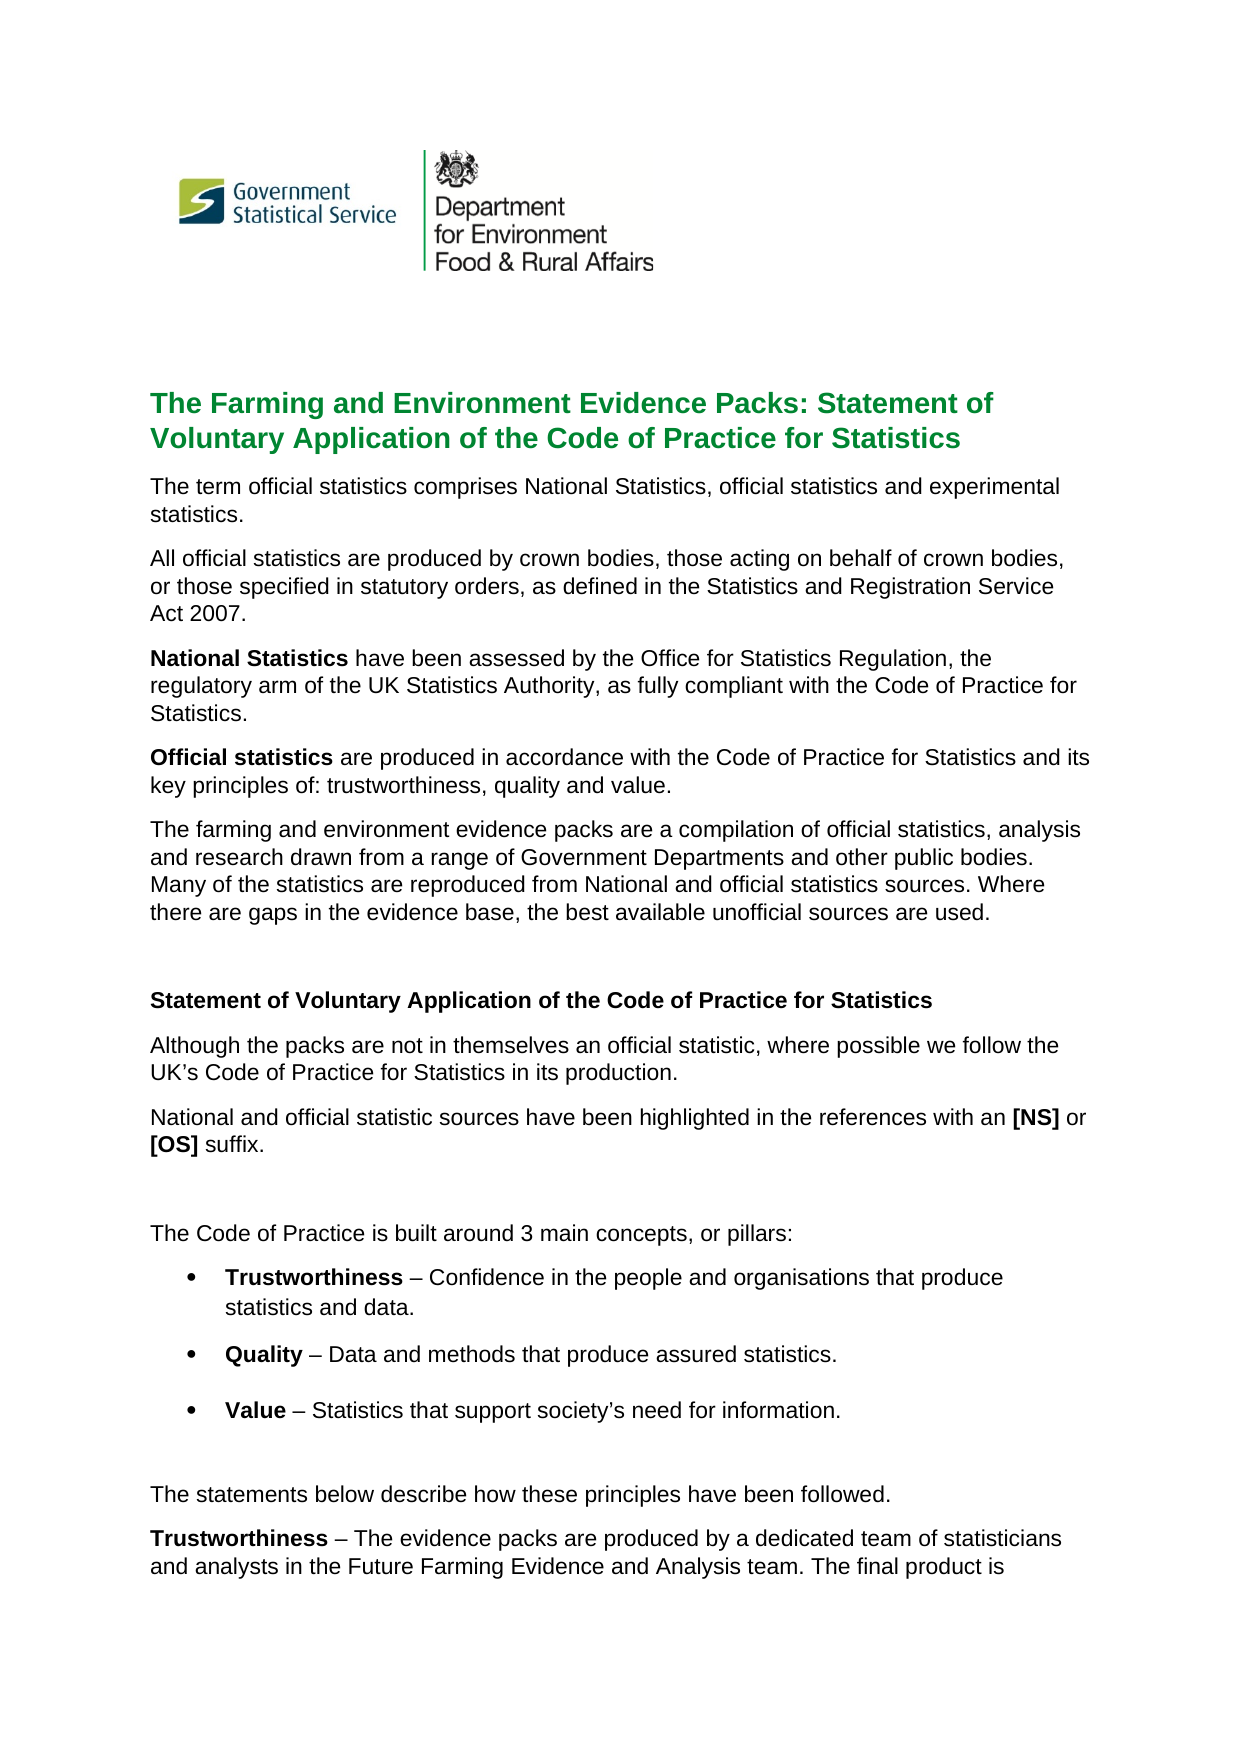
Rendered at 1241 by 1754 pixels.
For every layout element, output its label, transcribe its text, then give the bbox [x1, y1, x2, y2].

text The Farming and Environment Evidence Packs: Statement of Voluntary Application of the Code of Practice for Statistics [150, 386, 1090, 455]
text The statements below describe how these principles have been followed. [150, 1481, 1090, 1507]
text The Code of Practice is built around 3 main concepts, or pillars: [150, 1220, 1090, 1246]
list Value – Statistics that support society’s need for information. [187, 1397, 1090, 1423]
list Trustworthiness – Confidence in the people and organisations that produce statistics and data. [187, 1264, 1090, 1321]
text National Statistics have been assessed by the Office for Statistics Regulation, the regulatory arm of the UK Statistics Authority, as fully compliant with the Code of Practice for Statistics. [150, 645, 1090, 726]
text Official statistics are produced in accordance with the Code of Practice for Statistics and its key principles of: trustworthiness, quality and value. [150, 744, 1090, 798]
text Although the packs are not in themselves an official statistic, where possible we follow the UK’s Code of Practice for Statistics in its production. [150, 1032, 1090, 1086]
text The term official statistics comprises National Statistics, official statistics and experimental statistics. [150, 473, 1090, 527]
list Quality – Data and methods that produce assured statistics. [187, 1341, 1090, 1367]
text The farming and environment evidence packs are a compilation of official statistics, analysis and research drawn from a range of Government Departments and other public bodies. Many of the statistics are reproduced from National and official statistics sources. Where there are gaps in the evidence base, the best available unofficial sources are used. [150, 816, 1090, 925]
text Trustworthiness – The evidence packs are produced by a dedicated team of statisticians and analysts in the Future Farming Evidence and Analysis team. The final product is [150, 1525, 1090, 1579]
text National and official statistic sources have been highlighted in the references with an [NS] or [OS] suffix. [150, 1103, 1090, 1157]
text All official statistics are produced by crown bodies, those acting on behalf of crown bodies, or those specified in statutory orders, as defined in the Statistics and Registration Service Act 2007. [150, 545, 1090, 627]
text Statement of Voluntary Application of the Code of Practice for Statistics [150, 987, 1090, 1014]
